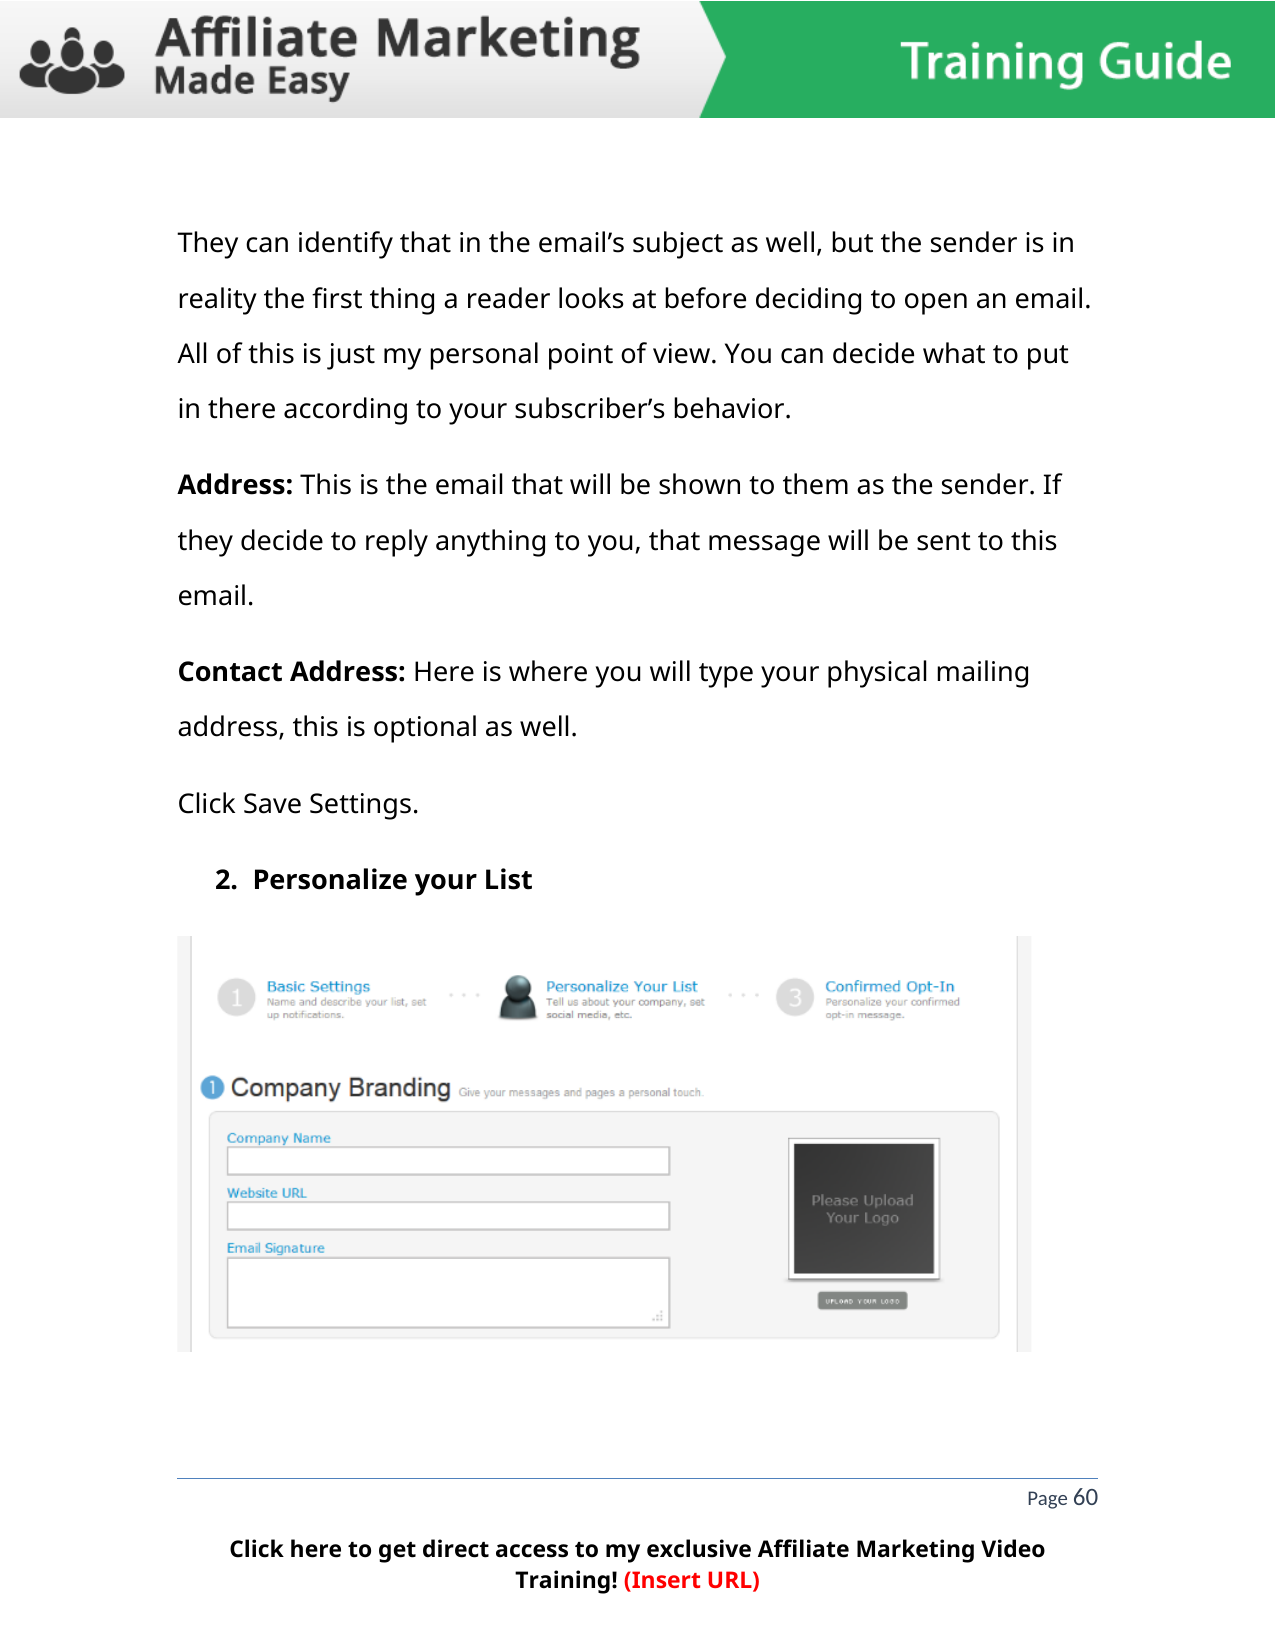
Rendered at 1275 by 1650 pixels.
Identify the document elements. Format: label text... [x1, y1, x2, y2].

text Contact Address: Here is where you will type your physical mailing address, this is optional as well. [177, 653, 1098, 745]
list Personalize your List [215, 860, 1098, 897]
text Address: This is the email that will be shown to them as the sender. If they decide to reply anything to you, that message will be sent to this email. [177, 466, 1098, 613]
text They can identify that in the email’s subject as well, but the sender is in reality the first thing a reader looks at before deciding to open an email. All of this is just my personal point of view. You can decide what to put in there according to your subscriber’s behavior. [177, 224, 1098, 427]
text Click Save Settings. [177, 784, 1098, 821]
